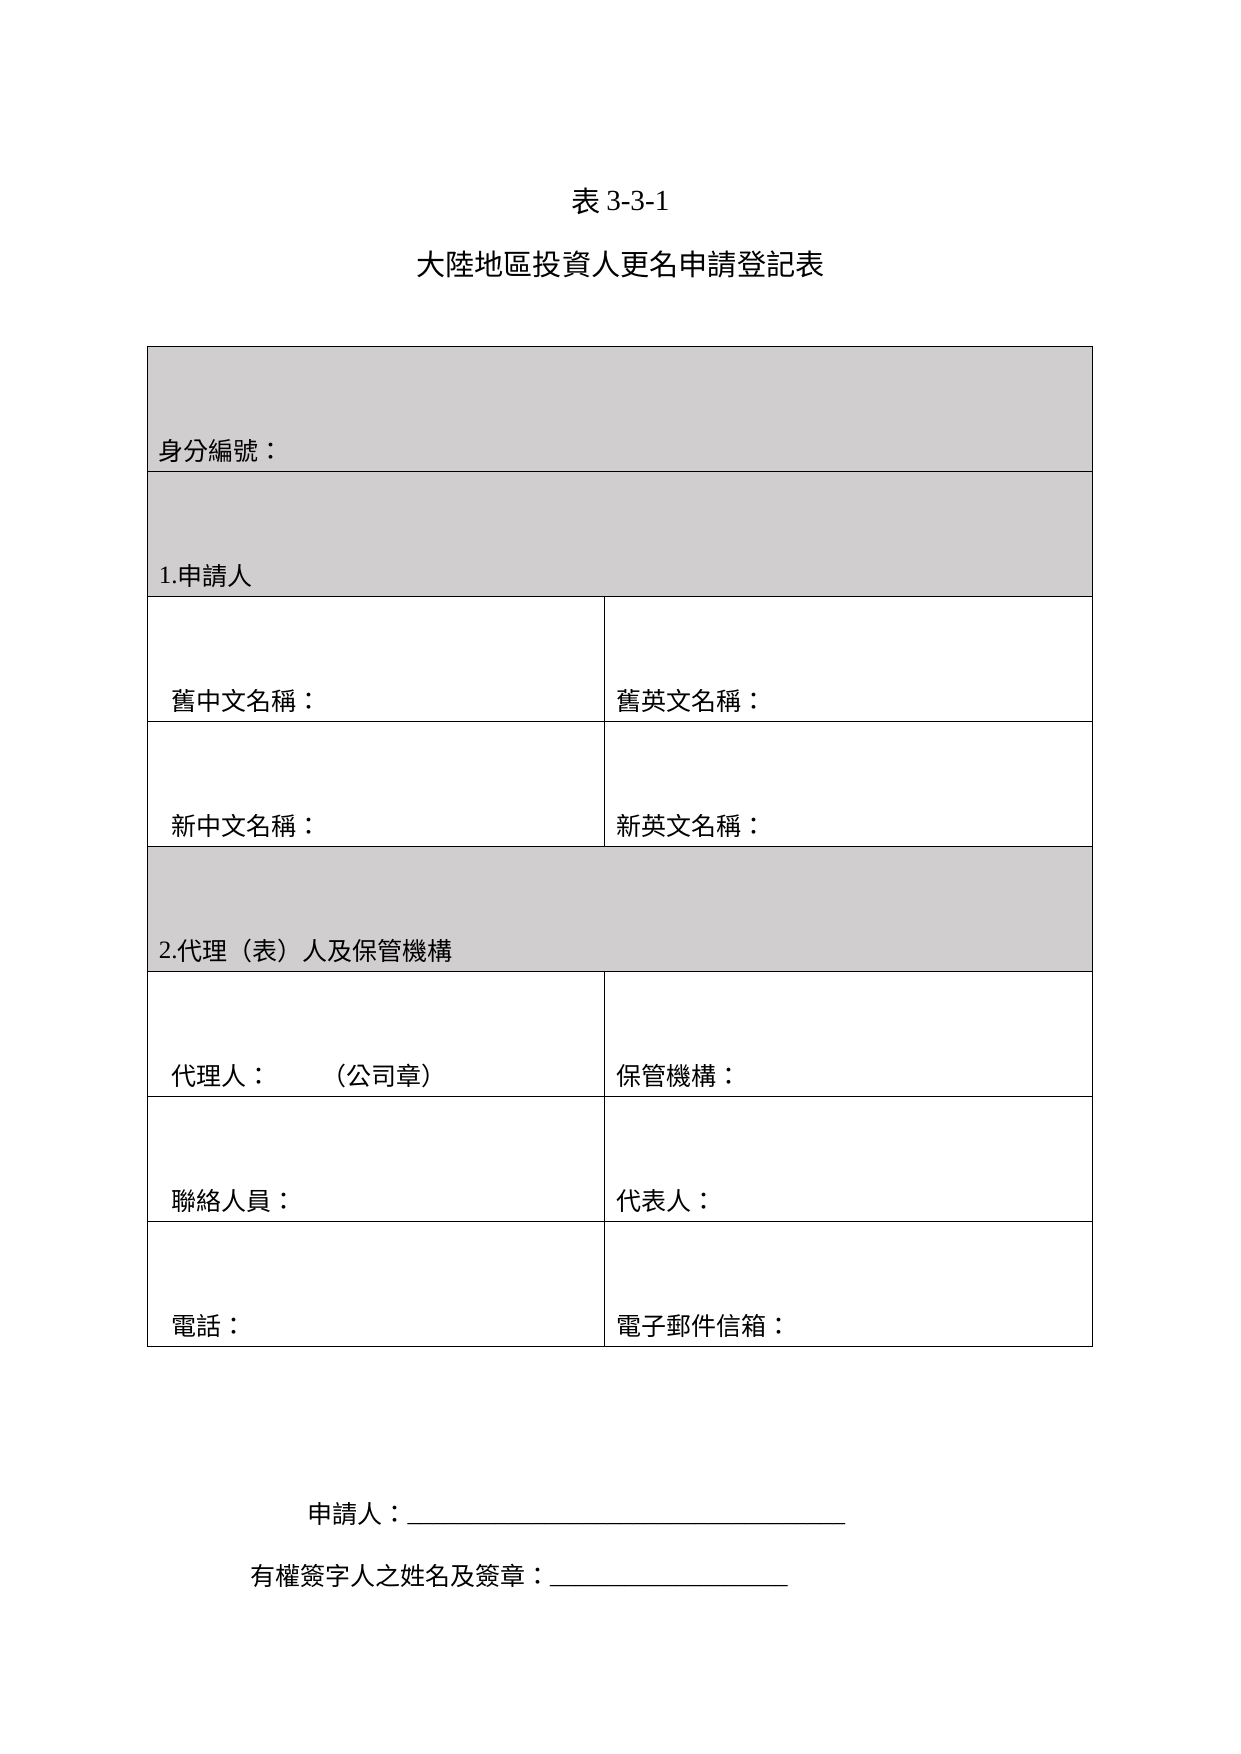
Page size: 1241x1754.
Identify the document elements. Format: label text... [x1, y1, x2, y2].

table_cell 舊中文名稱： [148, 597, 604, 721]
text 申請人：___________________________________ [187, 1471, 1053, 1533]
text 表3-3-1 [187, 158, 1053, 221]
table_cell 電話： [148, 1222, 604, 1346]
table_cell 電子郵件信箱： [605, 1222, 1092, 1346]
table_cell 聯絡人員： [148, 1097, 604, 1221]
table_cell 新英文名稱： [605, 722, 1092, 846]
table_cell 代理人： （公司章） [148, 972, 604, 1096]
table_header 身分編號： [148, 347, 1092, 471]
table_cell 保管機構： [605, 972, 1092, 1096]
table_cell 舊英文名稱： [605, 597, 1092, 721]
text 大陸地區投資人更名申請登記表 [187, 221, 1053, 283]
table_cell 1.申請人 [148, 472, 1092, 596]
table_cell 2.代理（表）人及保管機構 [148, 847, 1092, 971]
text 有權簽字人之姓名及簽章：___________________ [187, 1533, 1053, 1596]
table_cell 新中文名稱： [148, 722, 604, 846]
table_cell 代表人： [605, 1097, 1092, 1221]
